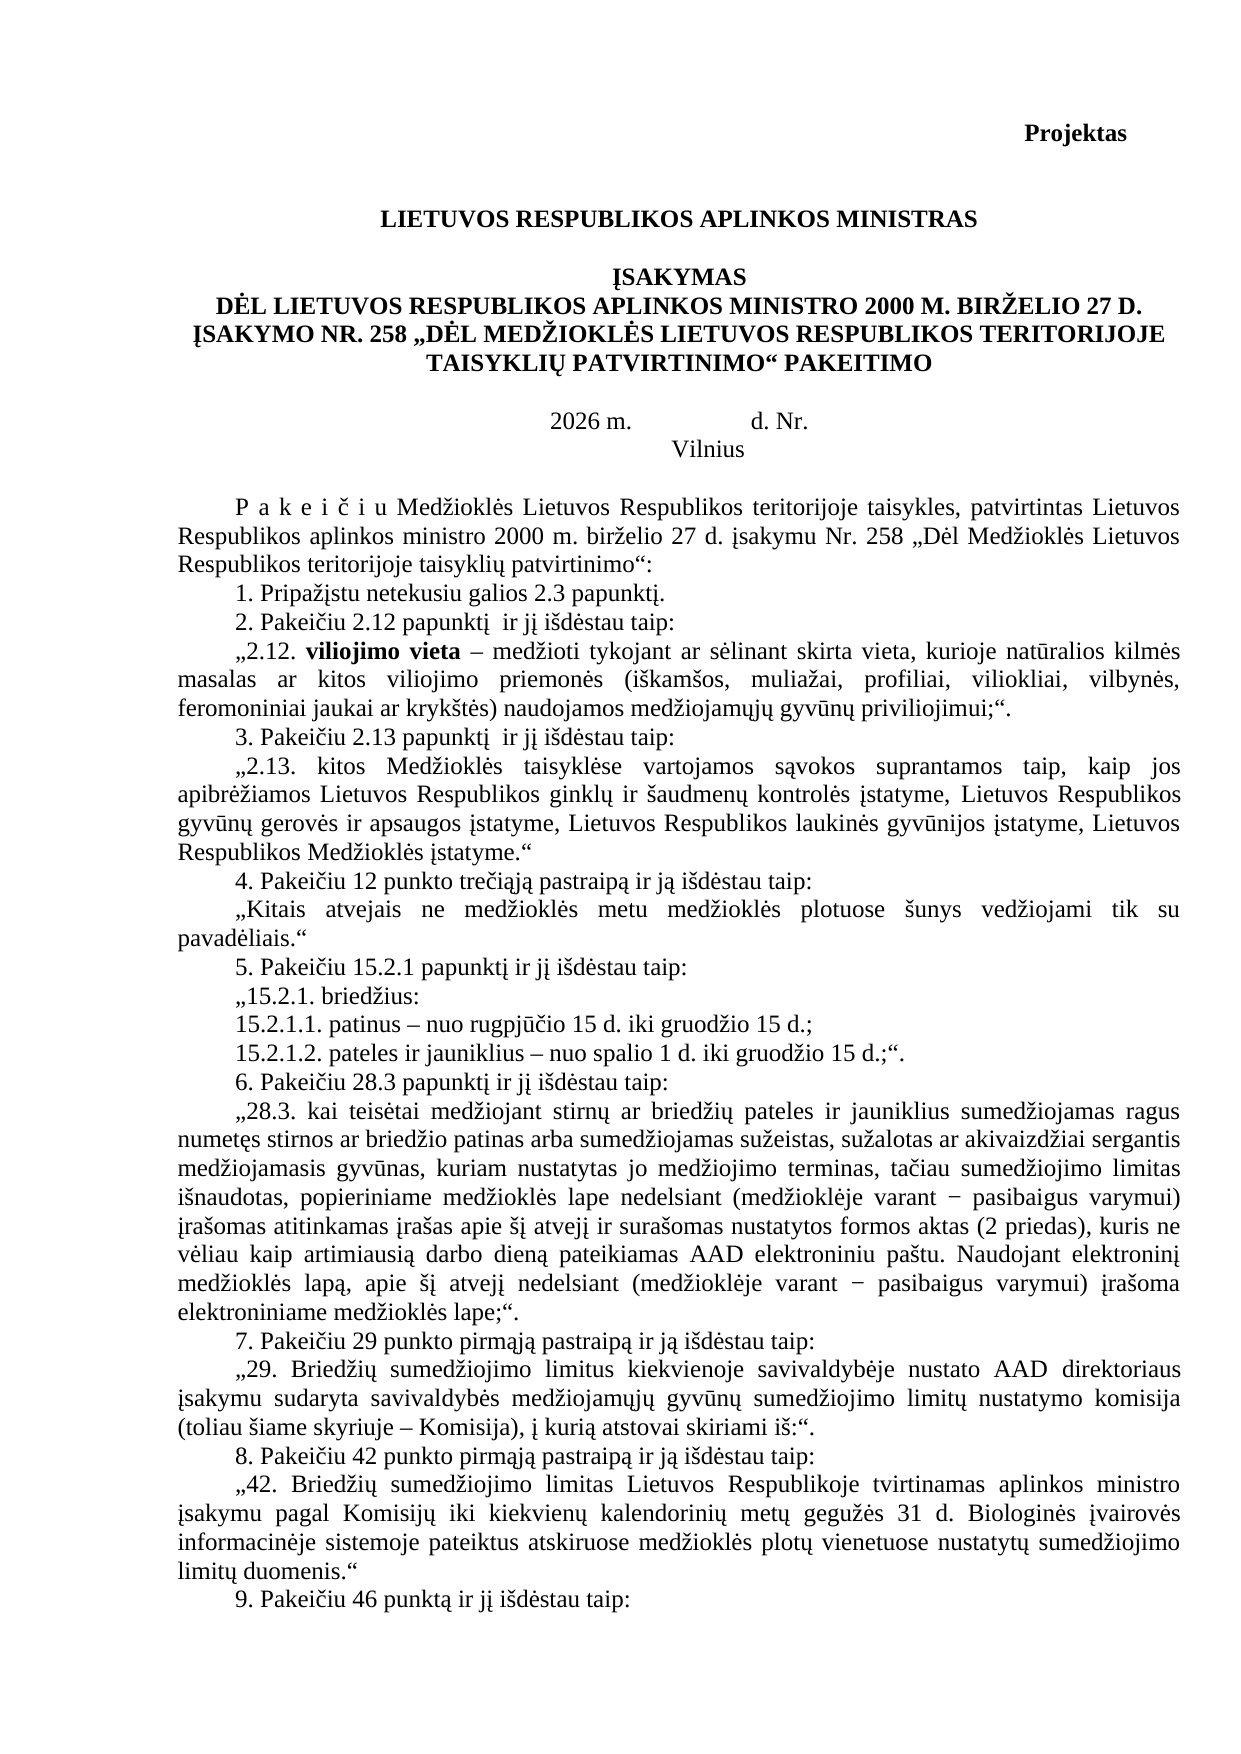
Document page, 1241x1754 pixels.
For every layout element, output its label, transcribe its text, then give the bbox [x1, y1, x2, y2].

text 6. Pakeičiu 28.3 papunktį ir jį išdėstau taip: [177, 1067, 1181, 1096]
text LIETUVOS RESPUBLIKOS APLINKOS MINISTRAS [177, 204, 1181, 233]
text 3. Pakeičiu 2.13 papunktį ir jį išdėstau taip: [177, 722, 1181, 751]
text 15.2.1.1. patinus – nuo rugpjūčio 15 d. iki gruodžio 15 d.; [177, 1009, 1181, 1038]
text 5. Pakeičiu 15.2.1 papunktį ir jį išdėstau taip: [177, 952, 1181, 981]
text „42. Briedžių sumedžiojimo limitas Lietuvos Respublikoje tvirtinamas aplinkos ministro įsakymu pagal Komisijų iki kiekvienų kalendorinių metų gegužės 31 d. Biologinės įvairovės informacinėje sistemoje pateiktus atskiruose medžioklės plotų vienetuose nustatytų sumedžiojimo limitų duomenis.“ [177, 1469, 1181, 1584]
text „28.3. kai teisėtai medžiojant stirnų ar briedžių pateles ir jauniklius sumedžiojamas ragus numetęs stirnos ar briedžio patinas arba sumedžiojamas sužeistas, sužalotas ar akivaizdžiai sergantis medžiojamasis gyvūnas, kuriam nustatytas jo medžiojimo terminas, tačiau sumedžiojimo limitas išnaudotas, popieriniame medžioklės lape nedelsiant (medžioklėje varant − pasibaigus varymui) įrašomas atitinkamas įrašas apie šį atvejį ir surašomas nustatytos formos aktas (2 priedas), kuris ne vėliau kaip artimiausią darbo dieną pateikiamas AAD elektroniniu paštu. Naudojant elektroninį medžioklės lapą, apie šį atvejį nedelsiant (medžioklėje varant − pasibaigus varymui) įrašoma elektroniniame medžioklės lape;“. [177, 1096, 1181, 1326]
text „29. Briedžių sumedžiojimo limitus kiekvienoje savivaldybėje nustato AAD direktoriaus įsakymu sudaryta savivaldybės medžiojamųjų gyvūnų sumedžiojimo limitų nustatymo komisija (toliau šiame skyriuje – Komisija), į kurią atstovai skiriami iš:“. [177, 1354, 1181, 1441]
text 15.2.1.2. pateles ir jauniklius – nuo spalio 1 d. iki gruodžio 15 d.;“. [177, 1038, 1181, 1067]
text 9. Pakeičiu 46 punktą ir jį išdėstau taip: [177, 1584, 1181, 1613]
text P a k e i č i u Medžioklės Lietuvos Respublikos teritorijoje taisykles, patvirtintas Lietuvos Respublikos aplinkos ministro 2000 m. birželio 27 d. įsakymu Nr. 258 „Dėl Medžioklės Lietuvos Respublikos teritorijoje taisyklių patvirtinimo“: [177, 492, 1181, 578]
text „2.13. kitos Medžioklės taisyklėse vartojamos sąvokos suprantamos taip, kaip jos apibrėžiamos Lietuvos Respublikos ginklų ir šaudmenų kontrolės įstatyme, Lietuvos Respublikos gyvūnų gerovės ir apsaugos įstatyme, Lietuvos Respublikos laukinės gyvūnijos įstatyme, Lietuvos Respublikos Medžioklės įstatyme.“ [177, 751, 1181, 866]
text 2. Pakeičiu 2.12 papunktį ir jį išdėstau taip: [177, 607, 1181, 636]
text 7. Pakeičiu 29 punkto pirmąją pastraipą ir ją išdėstau taip: [177, 1326, 1181, 1354]
text 8. Pakeičiu 42 punkto pirmąją pastraipą ir ją išdėstau taip: [177, 1441, 1181, 1469]
text Projektas [927, 118, 1181, 147]
text „15.2.1. briedžius: [177, 981, 1181, 1009]
text 4. Pakeičiu 12 punkto trečiąją pastraipą ir ją išdėstau taip: [177, 866, 1181, 894]
text Vilnius [177, 434, 1181, 463]
text ĮSAKYMAS [177, 262, 1181, 291]
text „2.12. viliojimo vieta – medžioti tykojant ar sėlinant skirta vieta, kurioje natūralios kilmės masalas ar kitos viliojimo priemonės (iškamšos, muliažai, profiliai, viliokliai, vilbynės, feromoniniai jaukai ar krykštės) naudojamos medžiojamųjų gyvūnų priviliojimui;“. [177, 636, 1181, 722]
text DĖL LIETUVOS RESPUBLIKOS APLINKOS MINISTRO 2000 M. BIRŽELIO 27 D. ĮSAKYMO NR. 258 „DĖL MEDŽIOKLĖS LIETUVOS RESPUBLIKOS TERITORIJOJE TAISYKLIŲ PATVIRTINIMO“ PAKEITIMO [177, 291, 1181, 377]
text „Kitais atvejais ne medžioklės metu medžioklės plotuose šunys vedžiojami tik su pavadėliais.“ [177, 894, 1181, 952]
text 1. Pripažįstu netekusiu galios 2.3 papunktį. [177, 578, 1181, 607]
text 2026 m. d. Nr. [177, 406, 1181, 434]
